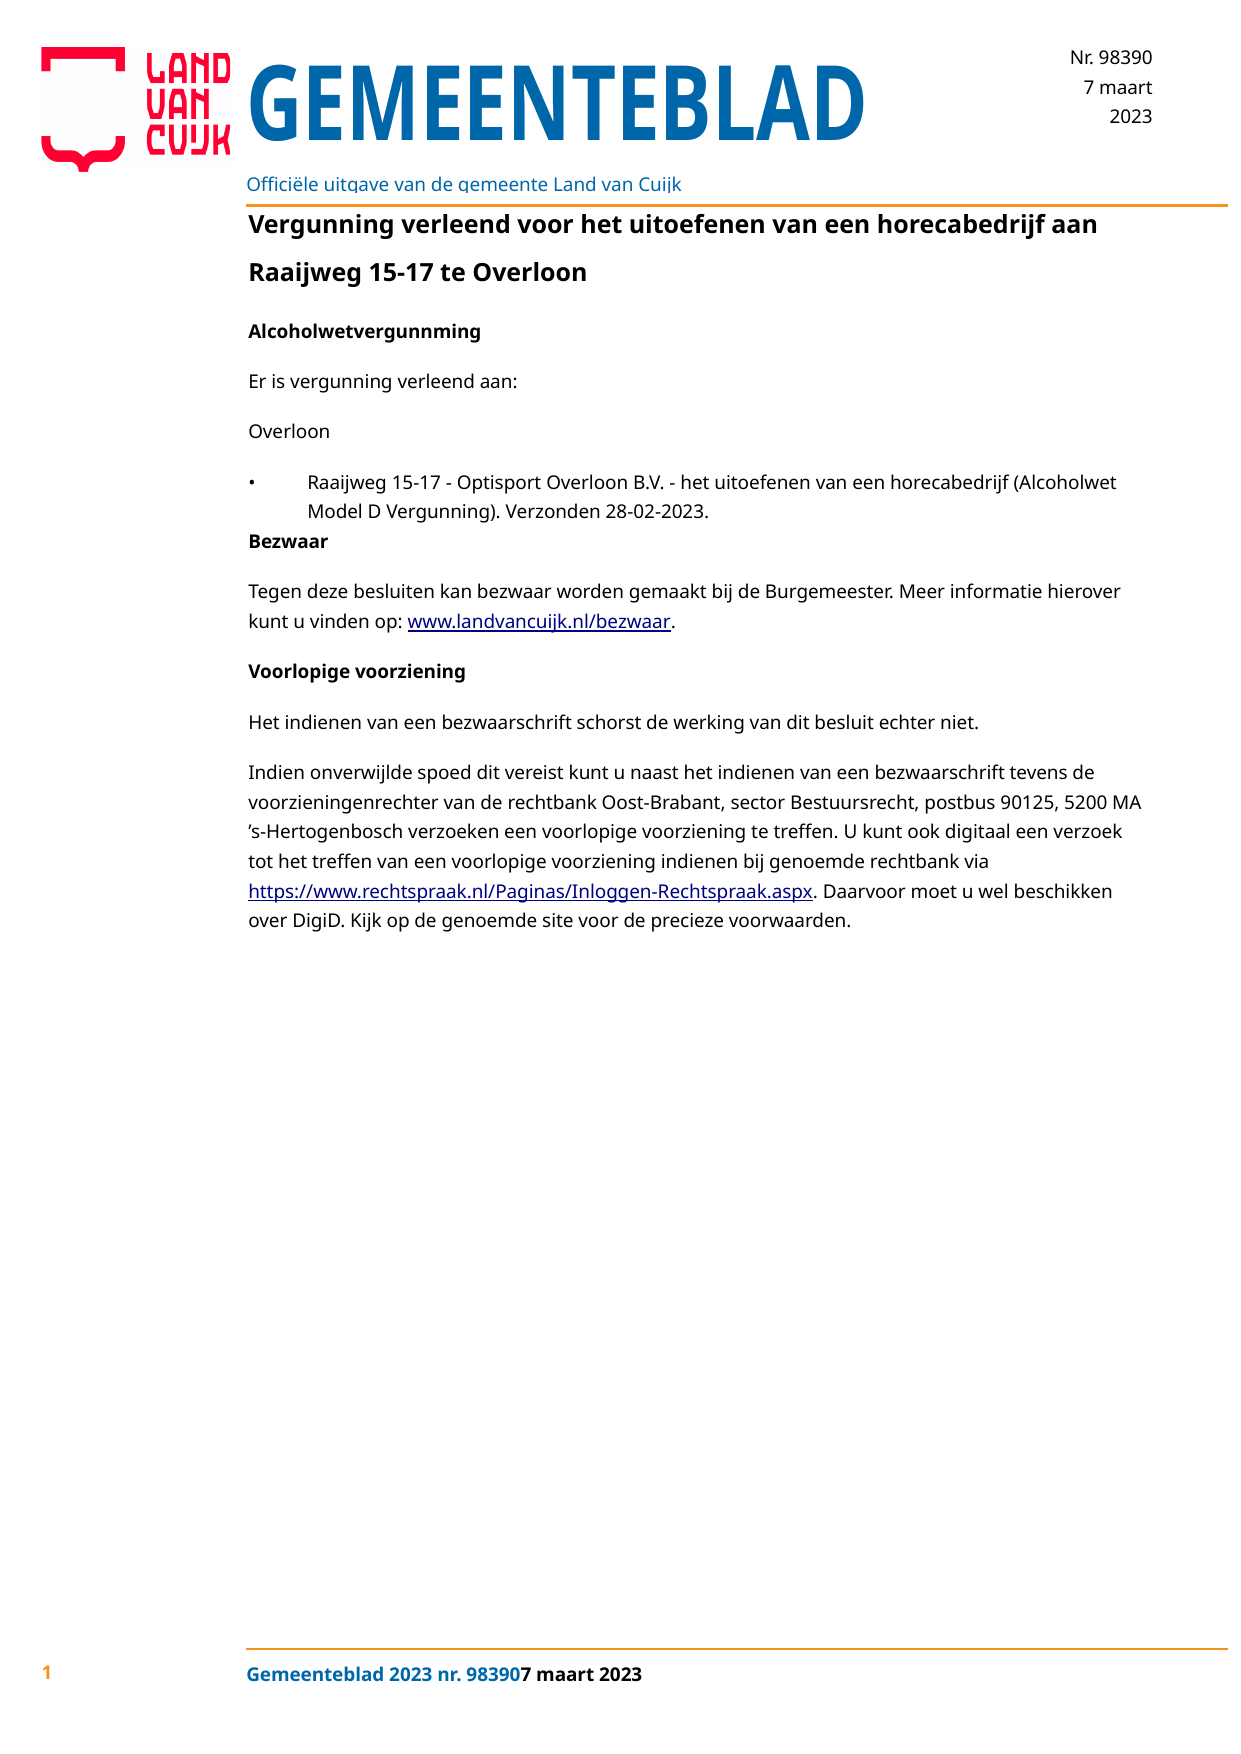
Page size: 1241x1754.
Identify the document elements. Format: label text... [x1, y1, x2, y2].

text Vergunning verleend voor het uitoefenen van een horecabedrijf aan Raaijweg 15-17 te Overloon [248, 207, 1152, 288]
picture [41, 47, 231, 172]
text Indien onverwijlde spoed dit vereist kunt u naast het indienen van een bezwaarschrift tevens de voorzieningenrechter van de rechtbank Oost-Brabant, sector Bestuursrecht, postbus 90125, 5200 MA ’s-Hertogenbosch verzoeken een voorlopige voorziening te treffen. U kunt ook digitaal een verzoek tot het treffen van een voorlopige voorziening indienen bij genoemde rechtbank via https://www.rechtspraak.nl/Paginas/Inloggen-Rechtspraak.aspx. Daarvoor moet u wel beschikken over DigiD. Kijk op de genoemde site voor de precieze voorwaarden. [248, 759, 1152, 933]
text Tegen deze besluiten kan bezwaar worden gemaakt bij de Burgemeester. Meer informatie hierover kunt u vinden op: www.landvancuijk.nl/bezwaar. [248, 579, 1152, 634]
text Het indienen van een bezwaarschrift schorst de werking van dit besluit echter niet. [248, 709, 1152, 735]
text Alcoholwetvergunnming [248, 318, 1152, 344]
text Er is vergunning verleend aan: [248, 368, 1152, 394]
list Raaijweg 15-17 - Optisport Overloon B.V. - het uitoefenen van een horecabedrijf (Alcoholwet Model D Vergunning). Verzonden 28-02-2023. [248, 469, 1152, 524]
text Overloon [248, 419, 1152, 444]
text Voorlopige voorziening [248, 659, 1152, 684]
text Bezwaar [248, 528, 1152, 554]
